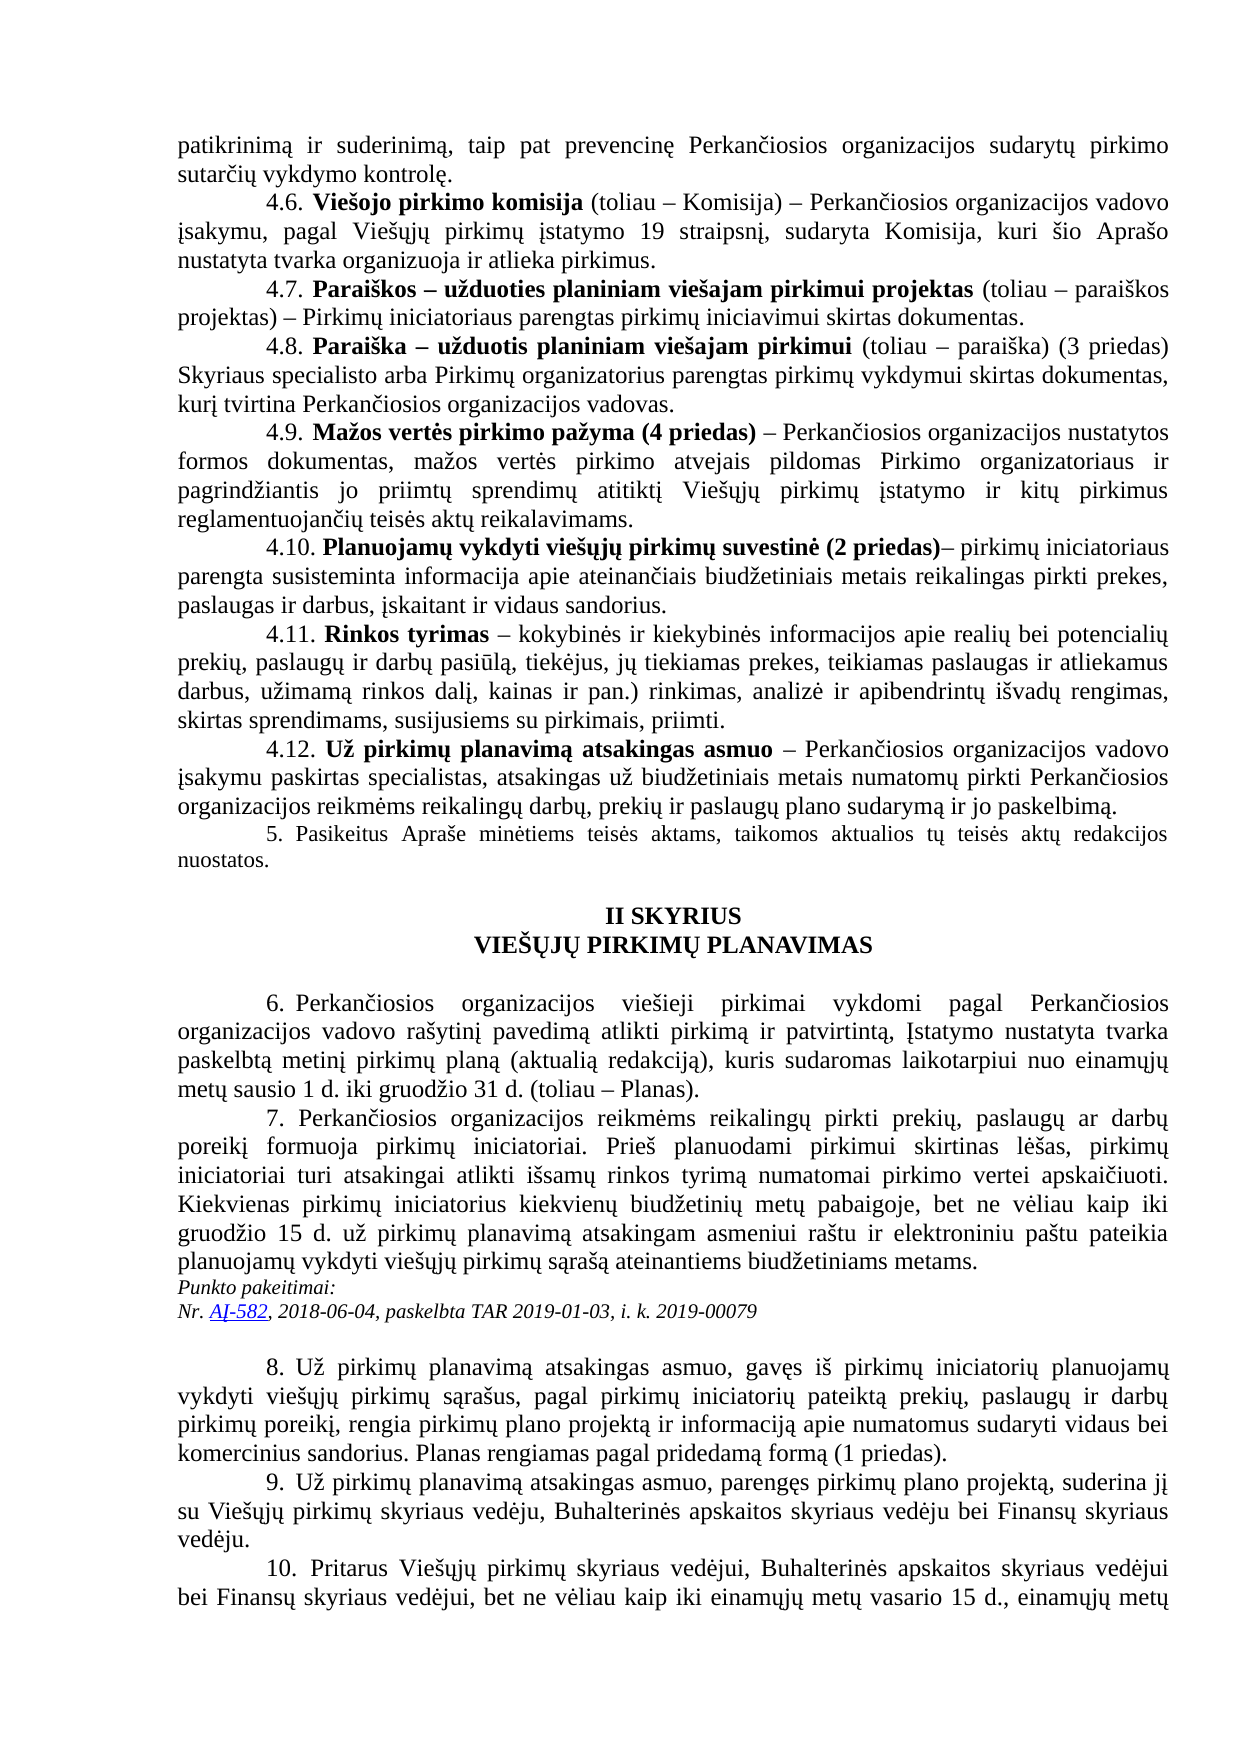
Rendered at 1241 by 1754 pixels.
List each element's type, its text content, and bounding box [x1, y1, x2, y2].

text Nr. AĮ-582, 2018-06-04, paskelbta TAR 2019-01-03, i. k. 2019-00079 [177, 1299, 1169, 1323]
text 9. Už pirkimų planavimą atsakingas asmuo, parengęs pirkimų plano projektą, suderina jį su Viešųjų pirkimų skyriaus vedėju, Buhalterinės apskaitos skyriaus vedėju bei Finansų skyriaus vedėju. [177, 1467, 1169, 1553]
text VIEŠŲJŲ PIRKIMŲ PLANAVIMAS [177, 930, 1169, 959]
text 4.6. Viešojo pirkimo komisija (toliau – Komisija) – Perkančiosios organizacijos vadovo įsakymu, pagal Viešųjų pirkimų įstatymo 19 straipsnį, sudaryta Komisija, kuri šio Aprašo nustatyta tvarka organizuoja ir atlieka pirkimus. [177, 187, 1169, 274]
text Punkto pakeitimai: [177, 1275, 1169, 1299]
text 4.10. Planuojamų vykdyti viešųjų pirkimų suvestinė (2 priedas)– pirkimų iniciatoriaus parengta susisteminta informacija apie ateinančiais biudžetiniais metais reikalingas pirkti prekes, paslaugas ir darbus, įskaitant ir vidaus sandorius. [177, 532, 1169, 619]
text 4.7. Paraiškos – užduoties planiniam viešajam pirkimui projektas (toliau – paraiškos projektas) – Pirkimų iniciatoriaus parengtas pirkimų iniciavimui skirtas dokumentas. [177, 274, 1169, 331]
text 7. Perkančiosios organizacijos reikmėms reikalingų pirkti prekių, paslaugų ar darbų poreikį formuoja pirkimų iniciatoriai. Prieš planuodami pirkimui skirtinas lėšas, pirkimų iniciatoriai turi atsakingai atlikti išsamų rinkos tyrimą numatomai pirkimo vertei apskaičiuoti. Kiekvienas pirkimų iniciatorius kiekvienų biudžetinių metų pabaigoje, bet ne vėliau kaip iki gruodžio 15 d. už pirkimų planavimą atsakingam asmeniui raštu ir elektroniniu paštu pateikia planuojamų vykdyti viešųjų pirkimų sąrašą ateinantiems biudžetiniams metams. [177, 1103, 1169, 1275]
text 5. Pasikeitus Apraše minėtiems teisės aktams, taikomos aktualios tų teisės aktų redakcijos nuostatos. [177, 820, 1169, 873]
text 4.9. Mažos vertės pirkimo pažyma (4 priedas) – Perkančiosios organizacijos nustatytos formos dokumentas, mažos vertės pirkimo atvejais pildomas Pirkimo organizatoriaus ir pagrindžiantis jo priimtų sprendimų atitiktį Viešųjų pirkimų įstatymo ir kitų pirkimus reglamentuojančių teisės aktų reikalavimams. [177, 417, 1169, 532]
text patikrinimą ir suderinimą, taip pat prevencinę Perkančiosios organizacijos sudarytų pirkimo sutarčių vykdymo kontrolę. [177, 130, 1169, 187]
text 4.11. Rinkos tyrimas – kokybinės ir kiekybinės informacijos apie realių bei potencialių prekių, paslaugų ir darbų pasiūlą, tiekėjus, jų tiekiamas prekes, teikiamas paslaugas ir atliekamus darbus, užimamą rinkos dalį, kainas ir pan.) rinkimas, analizė ir apibendrintų išvadų rengimas, skirtas sprendimams, susijusiems su pirkimais, priimti. [177, 619, 1169, 734]
text 4.8. Paraiška – užduotis planiniam viešajam pirkimui (toliau – paraiška) (3 priedas) Skyriaus specialisto arba Pirkimų organizatorius parengtas pirkimų vykdymui skirtas dokumentas, kurį tvirtina Perkančiosios organizacijos vadovas. [177, 331, 1169, 417]
text II SKYRIUS [177, 901, 1169, 930]
text 6. Perkančiosios organizacijos viešieji pirkimai vykdomi pagal Perkančiosios organizacijos vadovo rašytinį pavedimą atlikti pirkimą ir patvirtintą, Įstatymo nustatyta tvarka paskelbtą metinį pirkimų planą (aktualią redakciją), kuris sudaromas laikotarpiui nuo einamųjų metų sausio 1 d. iki gruodžio 31 d. (toliau – Planas). [177, 988, 1169, 1103]
text 8. Už pirkimų planavimą atsakingas asmuo, gavęs iš pirkimų iniciatorių planuojamų vykdyti viešųjų pirkimų sąrašus, pagal pirkimų iniciatorių pateiktą prekių, paslaugų ir darbų pirkimų poreikį, rengia pirkimų plano projektą ir informaciją apie numatomus sudaryti vidaus bei komercinius sandorius. Planas rengiamas pagal pridedamą formą (1 priedas). [177, 1352, 1169, 1467]
text 10. Pritarus Viešųjų pirkimų skyriaus vedėjui, Buhalterinės apskaitos skyriaus vedėjui bei Finansų skyriaus vedėjui, bet ne vėliau kaip iki einamųjų metų vasario 15 d., einamųjų metų [177, 1553, 1169, 1611]
text 4.12. Už pirkimų planavimą atsakingas asmuo – Perkančiosios organizacijos vadovo įsakymu paskirtas specialistas, atsakingas už biudžetiniais metais numatomų pirkti Perkančiosios organizacijos reikmėms reikalingų darbų, prekių ir paslaugų plano sudarymą ir jo paskelbimą. [177, 734, 1169, 820]
